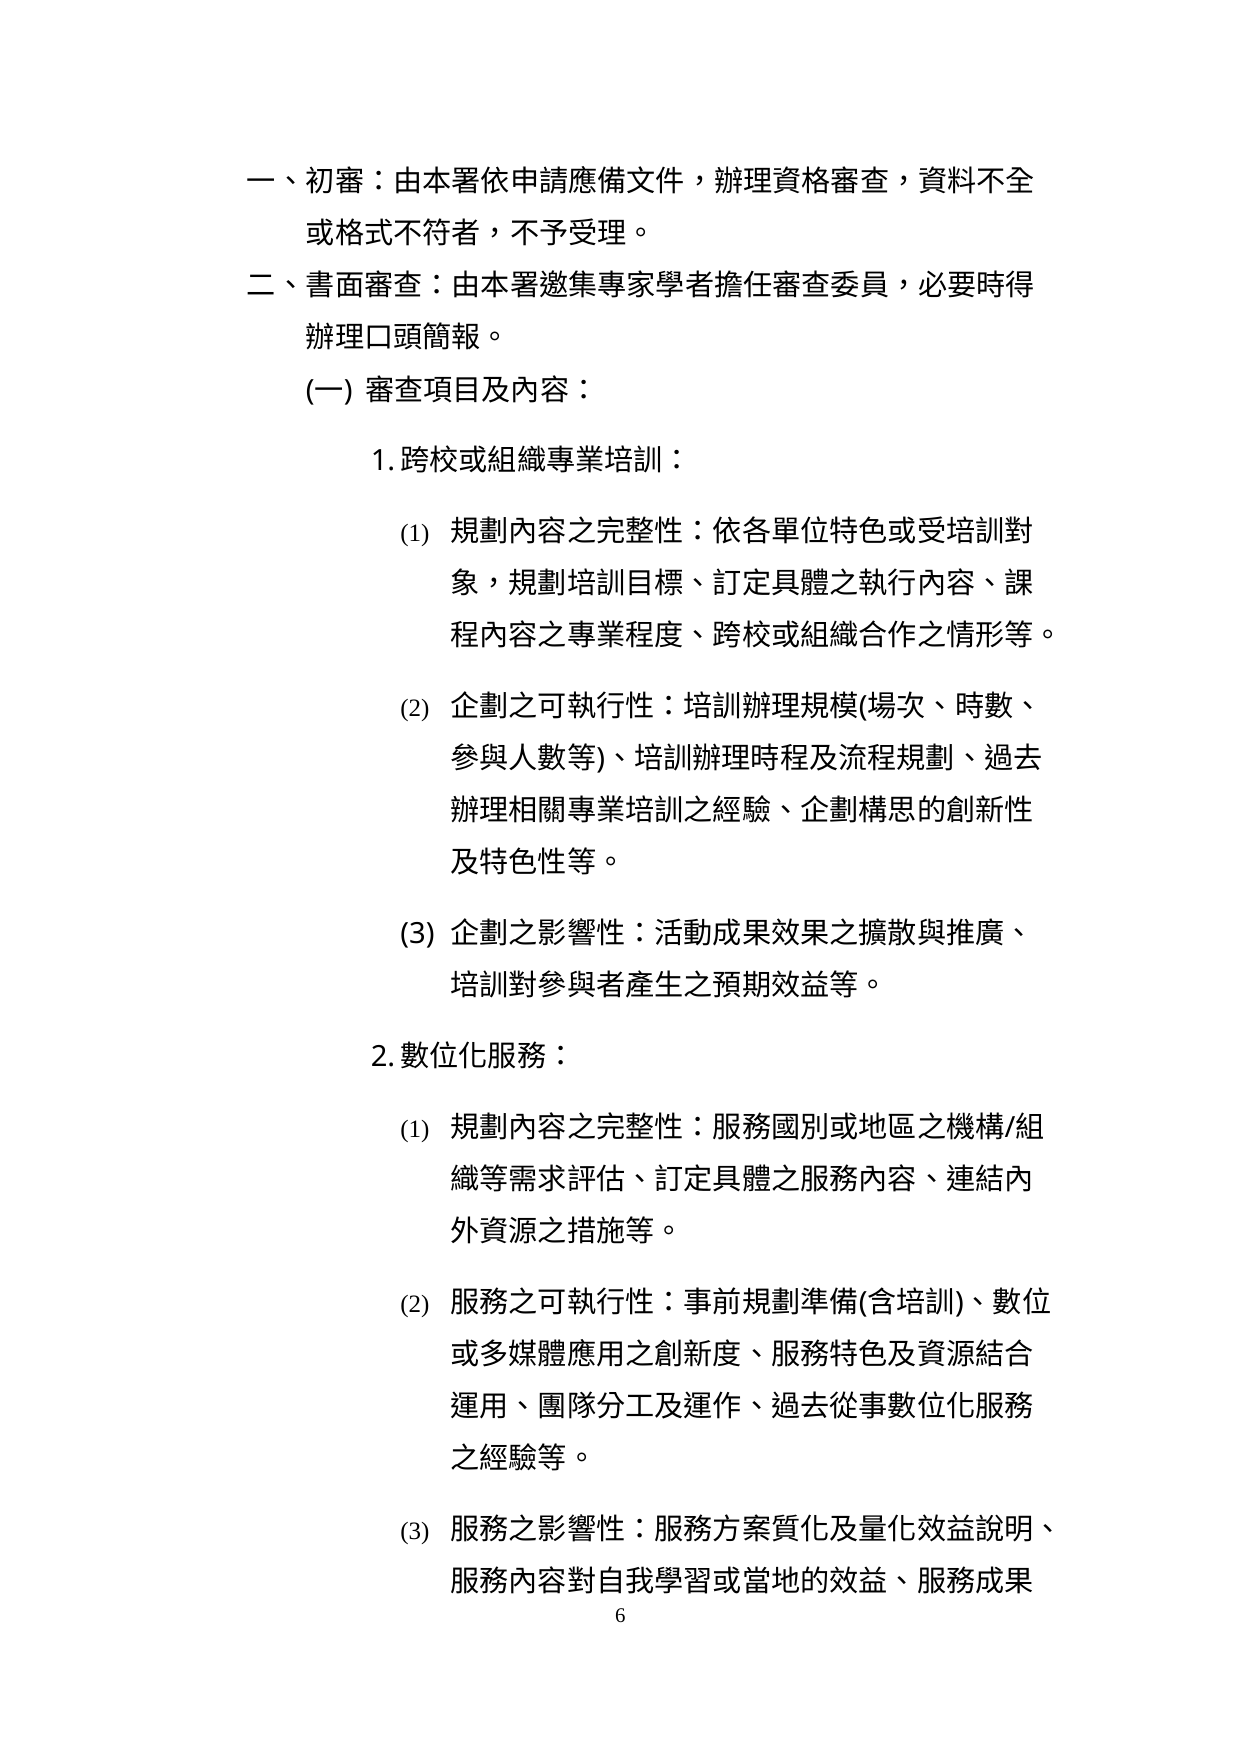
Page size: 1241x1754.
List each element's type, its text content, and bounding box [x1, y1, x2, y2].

list 企劃之可執行性：培訓辦理規模(場次、時數、參與人數等)、培訓辦理時程及流程規劃、過去辦理相關專業培訓之經驗、企劃構思的創新性及特色性等。 [400, 675, 1053, 883]
list 書面審查：由本署邀集專家學者擔任審查委員，必要時得辦理口頭簡報。 [247, 254, 1053, 358]
list 跨校或組織專業培訓： [371, 429, 1053, 481]
list 企劃之影響性：活動成果效果之擴散與推廣、培訓對參與者產生之預期效益等。 [400, 902, 1053, 1006]
list 初審：由本署依申請應備文件，辦理資格審查，資料不全或格式不符者，不予受理。 [247, 150, 1053, 254]
list 規劃內容之完整性：服務國別或地區之機構/組織等需求評估、訂定具體之服務內容、連結內外資源之措施等。 [400, 1096, 1053, 1252]
list 服務之可執行性：事前規劃準備(含培訓)、數位或多媒體應用之創新度、服務特色及資源結合運用、團隊分工及運作、過去從事數位化服務之經驗等。 [400, 1271, 1053, 1479]
list 審查項目及內容： [306, 358, 1053, 410]
list 服務之影響性：服務方案質化及量化效益說明、服務內容對自我學習或當地的效益、服務成果之擴散與推廣等。 [400, 1498, 1053, 1602]
list 規劃內容之完整性：依各單位特色或受培訓對象，規劃培訓目標、訂定具體之執行內容、課程內容之專業程度、跨校或組織合作之情形等。 [400, 500, 1053, 656]
list 數位化服務： [371, 1025, 1053, 1077]
